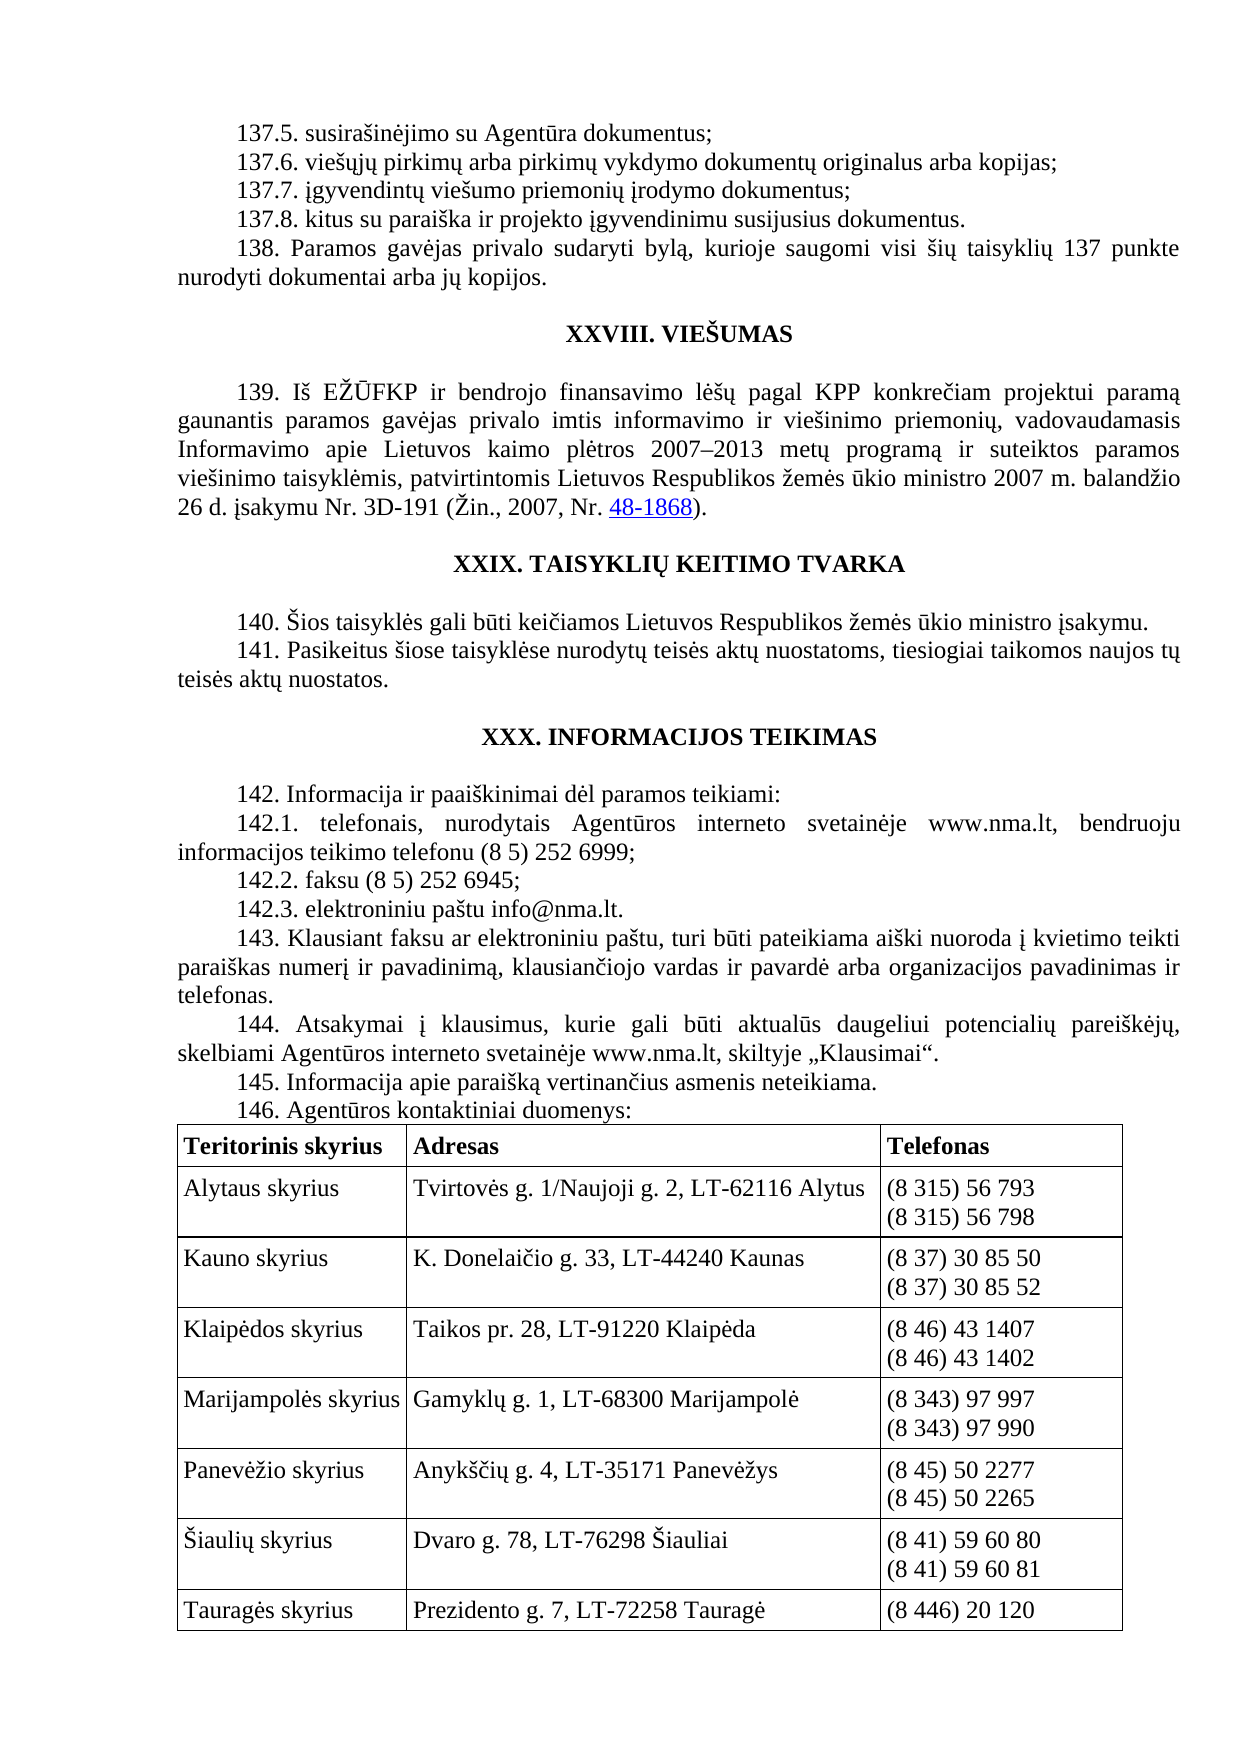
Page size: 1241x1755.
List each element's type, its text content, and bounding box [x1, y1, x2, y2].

table_cell Prezidento g. 7, LT-72258 Tauragė [407, 1590, 880, 1630]
text 142.2. faksu (8 5) 252 6945; [177, 866, 1181, 894]
table_cell (8 46) 43 1407 (8 46) 43 1402 [881, 1308, 1122, 1377]
text 137.8. kitus su paraiška ir projekto įgyvendinimu susijusius dokumentus. [177, 204, 1181, 233]
text 143. Klausiant faksu ar elektroniniu paštu, turi būti pateikiama aiški nuoroda į kvietimo teikti paraiškas numerį ir pavadinimą, klausiančiojo vardas ir pavardė arba organizacijos pavadinimas ir telefonas. [177, 923, 1181, 1009]
text 141. Pasikeitus šiose taisyklėse nurodytų teisės aktų nuostatoms, tiesiogiai taikomos naujos tų teisės aktų nuostatos. [177, 636, 1181, 693]
table_cell Klaipėdos skyrius [178, 1308, 406, 1377]
text 140. Šios taisyklės gali būti keičiamos Lietuvos Respublikos žemės ūkio ministro įsakymu. [177, 607, 1181, 636]
table_cell K. Donelaičio g. 33, LT-44240 Kaunas [407, 1238, 880, 1307]
table_cell Dvaro g. 78, LT-76298 Šiauliai [407, 1519, 880, 1588]
table_cell Alytaus skyrius [178, 1167, 406, 1236]
table_cell Tvirtovės g. 1/Naujoji g. 2, LT-62116 Alytus [407, 1167, 880, 1236]
table_header Adresas [407, 1125, 880, 1166]
text 137.6. viešųjų pirkimų arba pirkimų vykdymo dokumentų originalus arba kopijas; [177, 147, 1181, 176]
table_cell Šiaulių skyrius [178, 1519, 406, 1588]
text 138. Paramos gavėjas privalo sudaryti bylą, kurioje saugomi visi šių taisyklių 137 punkte nurodyti dokumentai arba jų kopijos. [177, 233, 1181, 291]
table_cell Marijampolės skyrius [178, 1378, 406, 1448]
text XXVIII. VIEŠUMAS [177, 319, 1181, 348]
table_cell Gamyklų g. 1, LT-68300 Marijampolė [407, 1378, 880, 1448]
text XXIX. TAISYKLIŲ KEITIMO TVARKA [177, 549, 1181, 578]
text 145. Informacija apie paraišką vertinančius asmenis neteikiama. [177, 1067, 1181, 1096]
text 139. Iš EŽŪFKP ir bendrojo finansavimo lėšų pagal KPP konkrečiam projektui paramą gaunantis paramos gavėjas privalo imtis informavimo ir viešinimo priemonių, vadovaudamasis Informavimo apie Lietuvos kaimo plėtros 2007–2013 metų programą ir suteiktos paramos viešinimo taisyklėmis, patvirtintomis Lietuvos Respublikos žemės ūkio ministro 2007 m. balandžio 26 d. įsakymu Nr. 3D-191 (Žin., 2007, Nr. 48-1868). [177, 377, 1181, 521]
text 142.3. elektroniniu paštu info@nma.lt. [177, 894, 1181, 923]
table_cell (8 315) 56 793 (8 315) 56 798 [881, 1167, 1122, 1236]
table_cell Anykščių g. 4, LT-35171 Panevėžys [407, 1449, 880, 1518]
text 137.5. susirašinėjimo su Agentūra dokumentus; [177, 118, 1181, 147]
text 142. Informacija ir paaiškinimai dėl paramos teikiami: [177, 779, 1181, 808]
table_cell Taikos pr. 28, LT-91220 Klaipėda [407, 1308, 880, 1377]
table_cell Kauno skyrius [178, 1238, 406, 1307]
table_cell (8 37) 30 85 50 (8 37) 30 85 52 [881, 1238, 1122, 1307]
text XXX. INFORMACIJOS TEIKIMAS [177, 722, 1181, 751]
table_header Telefonas [881, 1125, 1122, 1166]
table_cell Panevėžio skyrius [178, 1449, 406, 1518]
text 137.7. įgyvendintų viešumo priemonių įrodymo dokumentus; [177, 176, 1181, 204]
text 142.1. telefonais, nurodytais Agentūros interneto svetainėje www.nma.lt, bendruoju informacijos teikimo telefonu (8 5) 252 6999; [177, 808, 1181, 866]
table_cell (8 41) 59 60 80 (8 41) 59 60 81 [881, 1519, 1122, 1588]
table_cell (8 343) 97 997 (8 343) 97 990 [881, 1378, 1122, 1448]
text 144. Atsakymai į klausimus, kurie gali būti aktualūs daugeliui potencialių pareiškėjų, skelbiami Agentūros interneto svetainėje www.nma.lt, skiltyje „Klausimai“. [177, 1009, 1181, 1067]
table_header Teritorinis skyrius [178, 1125, 406, 1166]
table_cell (8 446) 20 120 [881, 1590, 1122, 1630]
text 146. Agentūros kontaktiniai duomenys: [177, 1096, 1181, 1124]
table_cell Tauragės skyrius [178, 1590, 406, 1630]
table_cell (8 45) 50 2277 (8 45) 50 2265 [881, 1449, 1122, 1518]
